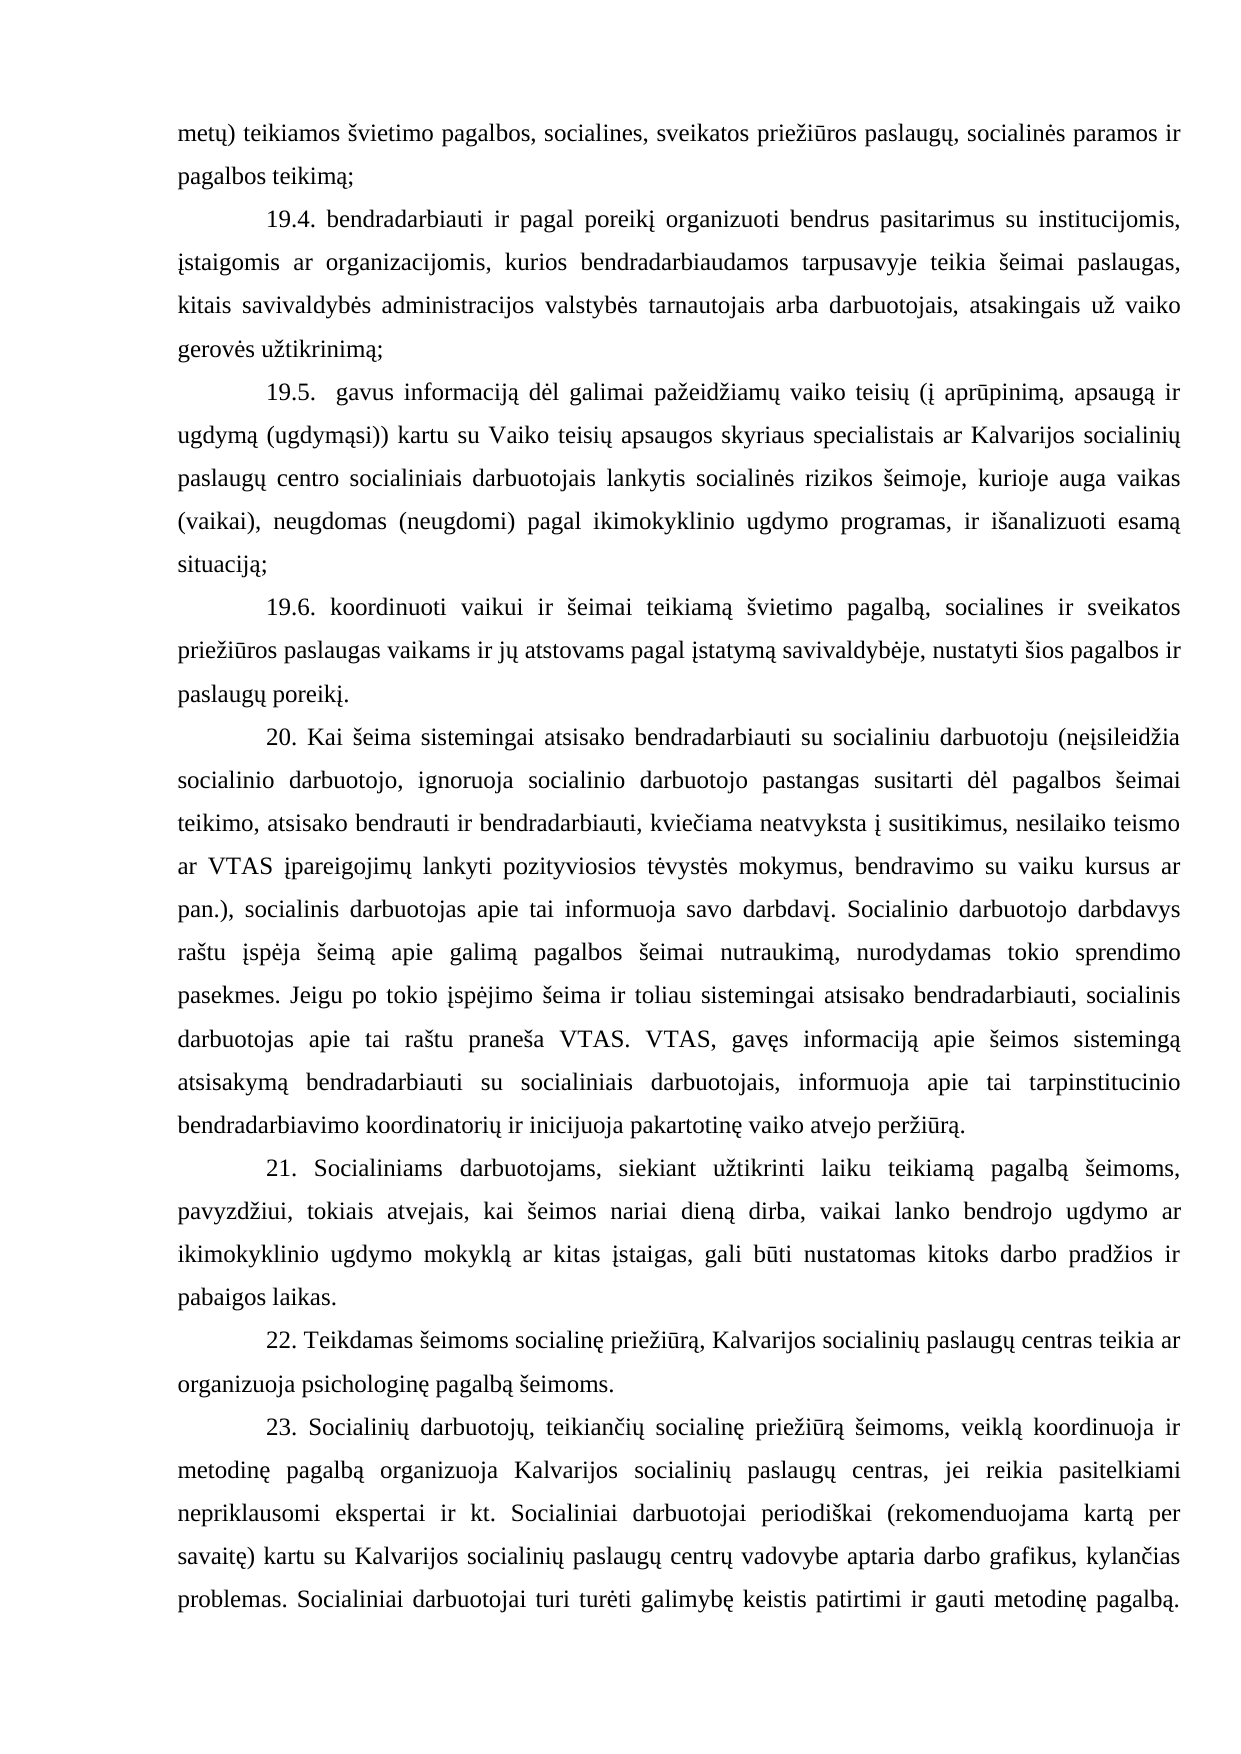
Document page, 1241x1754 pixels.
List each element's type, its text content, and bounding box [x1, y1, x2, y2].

text 20. Kai šeima sistemingai atsisako bendradarbiauti su socialiniu darbuotoju (neįsileidžia socialinio darbuotojo, ignoruoja socialinio darbuotojo pastangas susitarti dėl pagalbos šeimai teikimo, atsisako bendrauti ir bendradarbiauti, kviečiama neatvyksta į susitikimus, nesilaiko teismo ar VTAS įpareigojimų lankyti pozityviosios tėvystės mokymus, bendravimo su vaiku kursus ar pan.), socialinis darbuotojas apie tai informuoja savo darbdavį. Socialinio darbuotojo darbdavys raštu įspėja šeimą apie galimą pagalbos šeimai nutraukimą, nurodydamas tokio sprendimo pasekmes. Jeigu po tokio įspėjimo šeima ir toliau sistemingai atsisako bendradarbiauti, socialinis darbuotojas apie tai raštu praneša VTAS. VTAS, gavęs informaciją apie šeimos sistemingą atsisakymą bendradarbiauti su socialiniais darbuotojais, informuoja apie tai tarpinstitucinio bendradarbiavimo koordinatorių ir inicijuoja pakartotinę vaiko atvejo peržiūrą. [177, 722, 1181, 1139]
text 22. Teikdamas šeimoms socialinę priežiūrą, Kalvarijos socialinių paslaugų centras teikia ar organizuoja psichologinę pagalbą šeimoms. [177, 1326, 1181, 1397]
text 19.4. bendradarbiauti ir pagal poreikį organizuoti bendrus pasitarimus su institucijomis, įstaigomis ar organizacijomis, kurios bendradarbiaudamos tarpusavyje teikia šeimai paslaugas, kitais savivaldybės administracijos valstybės tarnautojais arba darbuotojais, atsakingais už vaiko gerovės užtikrinimą; [177, 204, 1181, 362]
text 23. Socialinių darbuotojų, teikiančių socialinę priežiūrą šeimoms, veiklą koordinuoja ir metodinę pagalbą organizuoja Kalvarijos socialinių paslaugų centras, jei reikia pasitelkiami nepriklausomi ekspertai ir kt. Socialiniai darbuotojai periodiškai (rekomenduojama kartą per savaitę) kartu su Kalvarijos socialinių paslaugų centrų vadovybe aptaria darbo grafikus, kylančias problemas. Socialiniai darbuotojai turi turėti galimybę keistis patirtimi ir gauti metodinę pagalbą. [177, 1412, 1181, 1613]
text metų) teikiamos švietimo pagalbos, socialines, sveikatos priežiūros paslaugų, socialinės paramos ir pagalbos teikimą; [177, 118, 1181, 190]
text 19.5. gavus informaciją dėl galimai pažeidžiamų vaiko teisių (į aprūpinimą, apsaugą ir ugdymą (ugdymąsi)) kartu su Vaiko teisių apsaugos skyriaus specialistais ar Kalvarijos socialinių paslaugų centro socialiniais darbuotojais lankytis socialinės rizikos šeimoje, kurioje auga vaikas (vaikai), neugdomas (neugdomi) pagal ikimokyklinio ugdymo programas, ir išanalizuoti esamą situaciją; [177, 377, 1181, 578]
text 21. Socialiniams darbuotojams, siekiant užtikrinti laiku teikiamą pagalbą šeimoms, pavyzdžiui, tokiais atvejais, kai šeimos nariai dieną dirba, vaikai lanko bendrojo ugdymo ar ikimokyklinio ugdymo mokyklą ar kitas įstaigas, gali būti nustatomas kitoks darbo pradžios ir pabaigos laikas. [177, 1153, 1181, 1311]
text 19.6. koordinuoti vaikui ir šeimai teikiamą švietimo pagalbą, socialines ir sveikatos priežiūros paslaugas vaikams ir jų atstovams pagal įstatymą savivaldybėje, nustatyti šios pagalbos ir paslaugų poreikį. [177, 592, 1181, 707]
